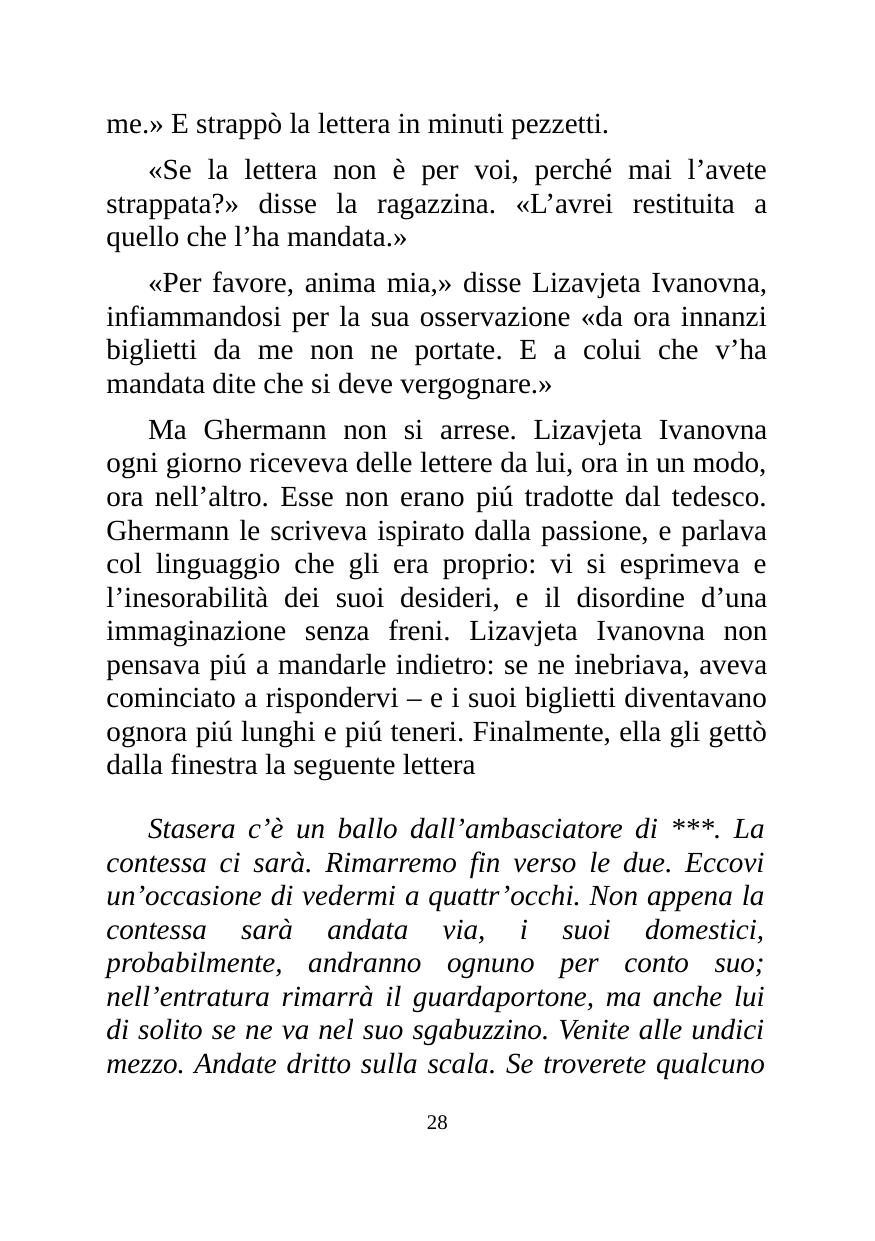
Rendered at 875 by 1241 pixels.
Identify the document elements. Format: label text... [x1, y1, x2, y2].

text Stasera c’è un ballo dall’ambasciatore di ***. La contessa ci sarà. Rimarremo fin verso le due. Eccovi un’occasione di vedermi a quattr’occhi. Non appena la contessa sarà andata via, i suoi domestici, probabilmente, andranno ognuno per conto suo; nell’entratura rimarrà il guardaportone, ma anche lui di solito se ne va nel suo sgabuzzino. Venite alle undici mezzo. Andate dritto sulla scala. Se troverete qualcuno [106, 811, 768, 1079]
text Ma Ghermann non si arrese. Lizavjeta Ivanovna ogni giorno riceveva delle lettere da lui, ora in un modo, ora nell’altro. Esse non erano piú tradotte dal tedesco. Ghermann le scriveva ispirato dalla passione, e parlava col linguaggio che gli era proprio: vi si esprimeva e l’inesorabilità dei suoi desideri, e il disordine d’una immaginazione senza freni. Lizavjeta Ivanovna non pensava piú a mandarle indietro: se ne inebriava, aveva cominciato a rispondervi – e i suoi biglietti diventavano ognora piú lunghi e piú teneri. Finalmente, ella gli gettò dalla finestra la seguente lettera [106, 412, 768, 781]
text «Per favore, anima mia,» disse Lizavjeta Ivanovna, infiammandosi per la sua osservazione «da ora innanzi biglietti da me non ne portate. E a colui che v’ha mandata dite che si deve vergognare.» [106, 265, 768, 399]
text «Se la lettera non è per voi, perché mai l’avete strappata?» disse la ragazzina. «L’avrei restituita a quello che l’ha mandata.» [106, 152, 768, 253]
text me.» E strappò la lettera in minuti pezzetti. [106, 106, 768, 140]
